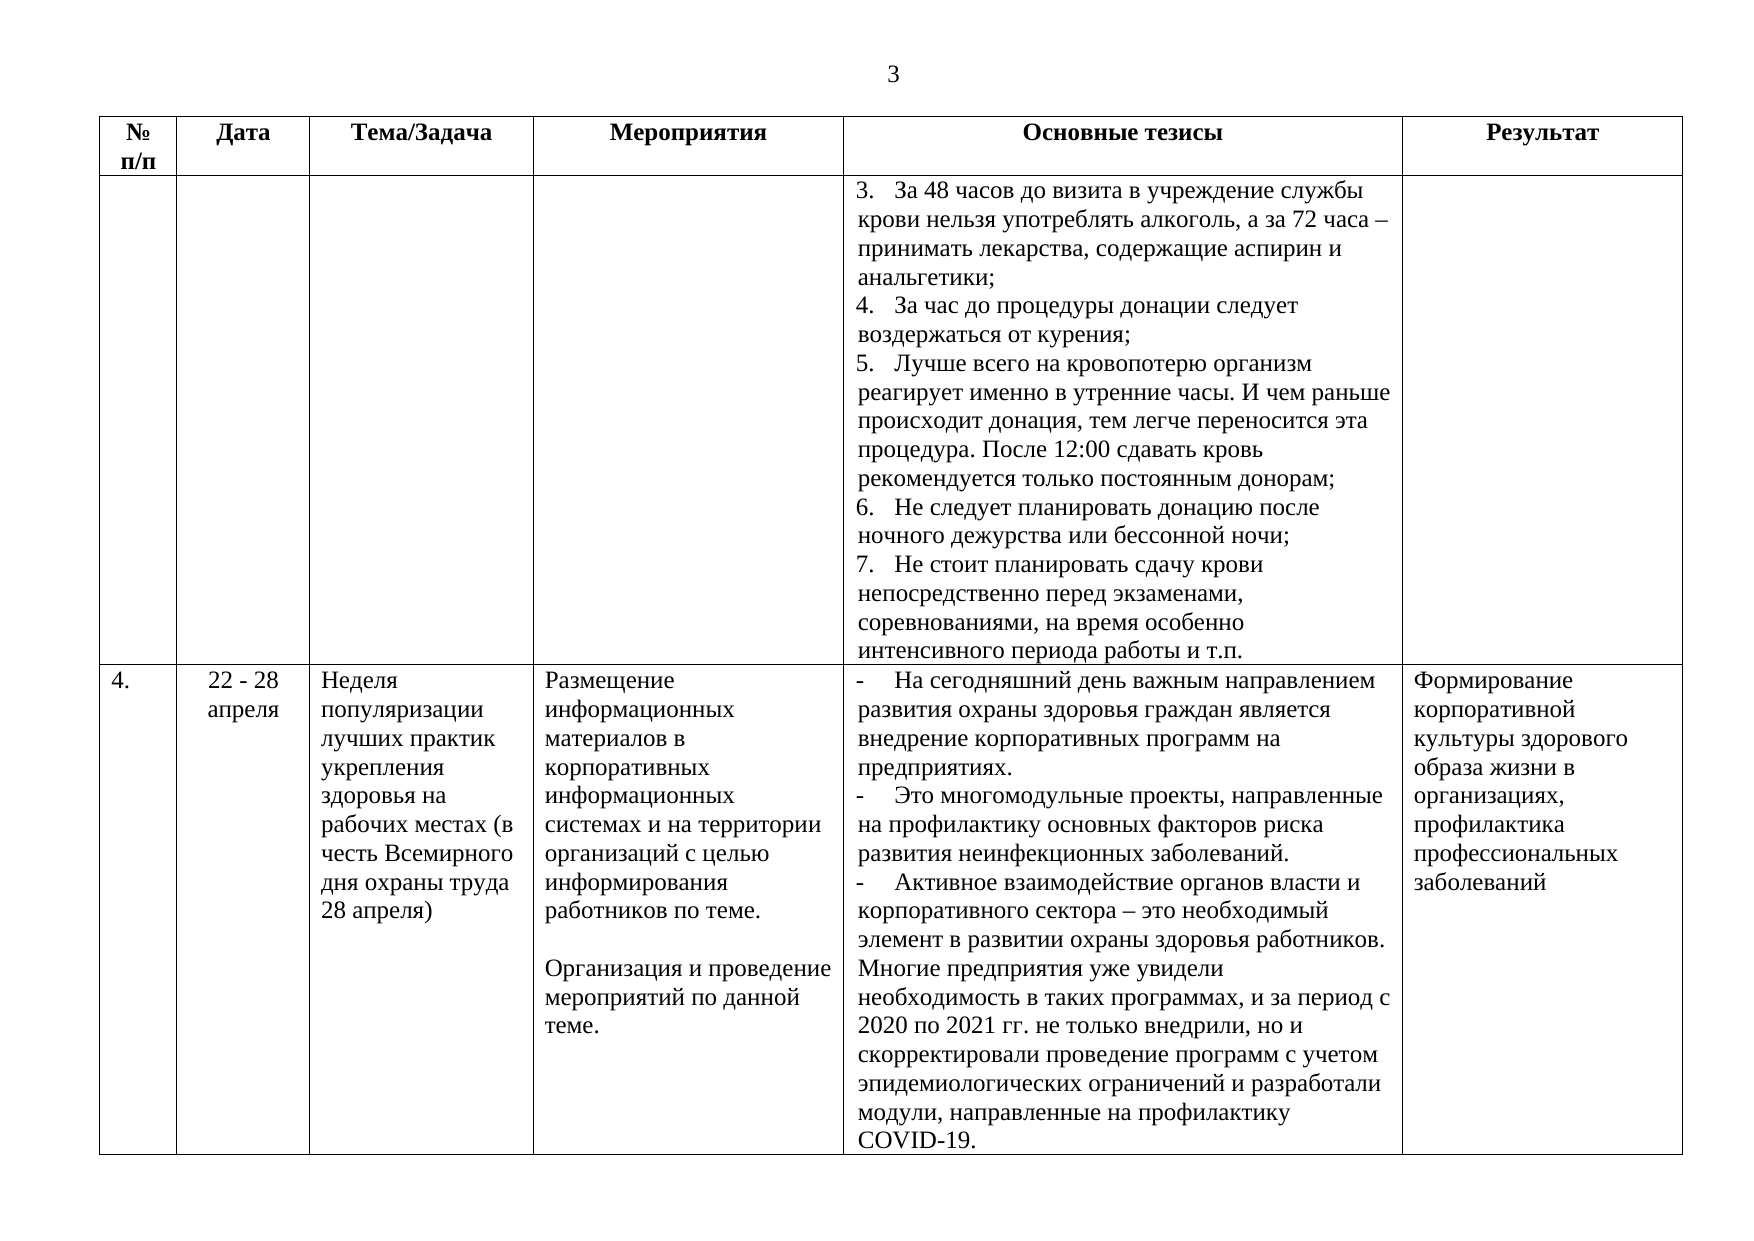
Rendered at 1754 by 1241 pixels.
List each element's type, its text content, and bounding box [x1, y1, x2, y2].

table_cell [310, 176, 533, 664]
table_header Дата [177, 117, 309, 174]
table_cell [534, 176, 843, 664]
table_header Результат [1403, 117, 1682, 174]
table_header Мероприятия [534, 117, 843, 174]
table_cell 22 - 28 апреля [177, 665, 309, 1154]
table_cell - На сегодняшний день важным направлением развития охраны здоровья граждан является внедрение корпоративных программ на предприятиях. - Это многомодульные проекты, направленные на профилактику основных факторов риска развития неинфекционных заболеваний. - Активное взаимодействие органов власти и корпоративного сектора – это необходимый элемент в развитии охраны здоровья работников. Многие предприятия уже увидели необходимость в таких программах, и за период с 2020 по 2021 гг. не только внедрили, но и скорректировали проведение программ с учетом эпидемиологических ограничений и разработали модули, направленные на профилактику COVID-19. [844, 665, 1402, 1154]
table_header Тема/Задача [310, 117, 533, 174]
table_cell Формирование корпоративной культуры здорового образа жизни в организациях, профилактика профессиональных заболеваний [1403, 665, 1682, 1154]
table_cell Неделя популяризации лучших практик укрепления здоровья на рабочих местах (в честь Всемирного дня охраны труда 28 апреля) [310, 665, 533, 1154]
table_cell 4. [100, 665, 176, 1154]
table_header № п/п [100, 117, 176, 174]
table_cell [177, 176, 309, 664]
table_header Основные тезисы [844, 117, 1402, 174]
table_cell [100, 176, 176, 664]
table_cell [1403, 176, 1682, 664]
table_cell 3. За 48 часов до визита в учреждение службы крови нельзя употреблять алкоголь, а за 72 часа – принимать лекарства, содержащие аспирин и анальгетики; 4. За час до процедуры донации следует воздержаться от курения; 5. Лучше всего на кровопотерю организм реагирует именно в утренние часы. И чем раньше происходит донация, тем легче переносится эта процедура. После 12:00 сдавать кровь рекомендуется только постоянным донорам; 6. Не следует планировать донацию после ночного дежурства или бессонной ночи; 7. Не стоит планировать сдачу крови непосредственно перед экзаменами, соревнованиями, на время особенно интенсивного периода работы и т.п. [844, 176, 1402, 664]
table_cell Размещение информационных материалов в корпоративных информационных системах и на территории организаций с целью информирования работников по теме. Организация и проведение мероприятий по данной теме. [534, 665, 843, 1154]
